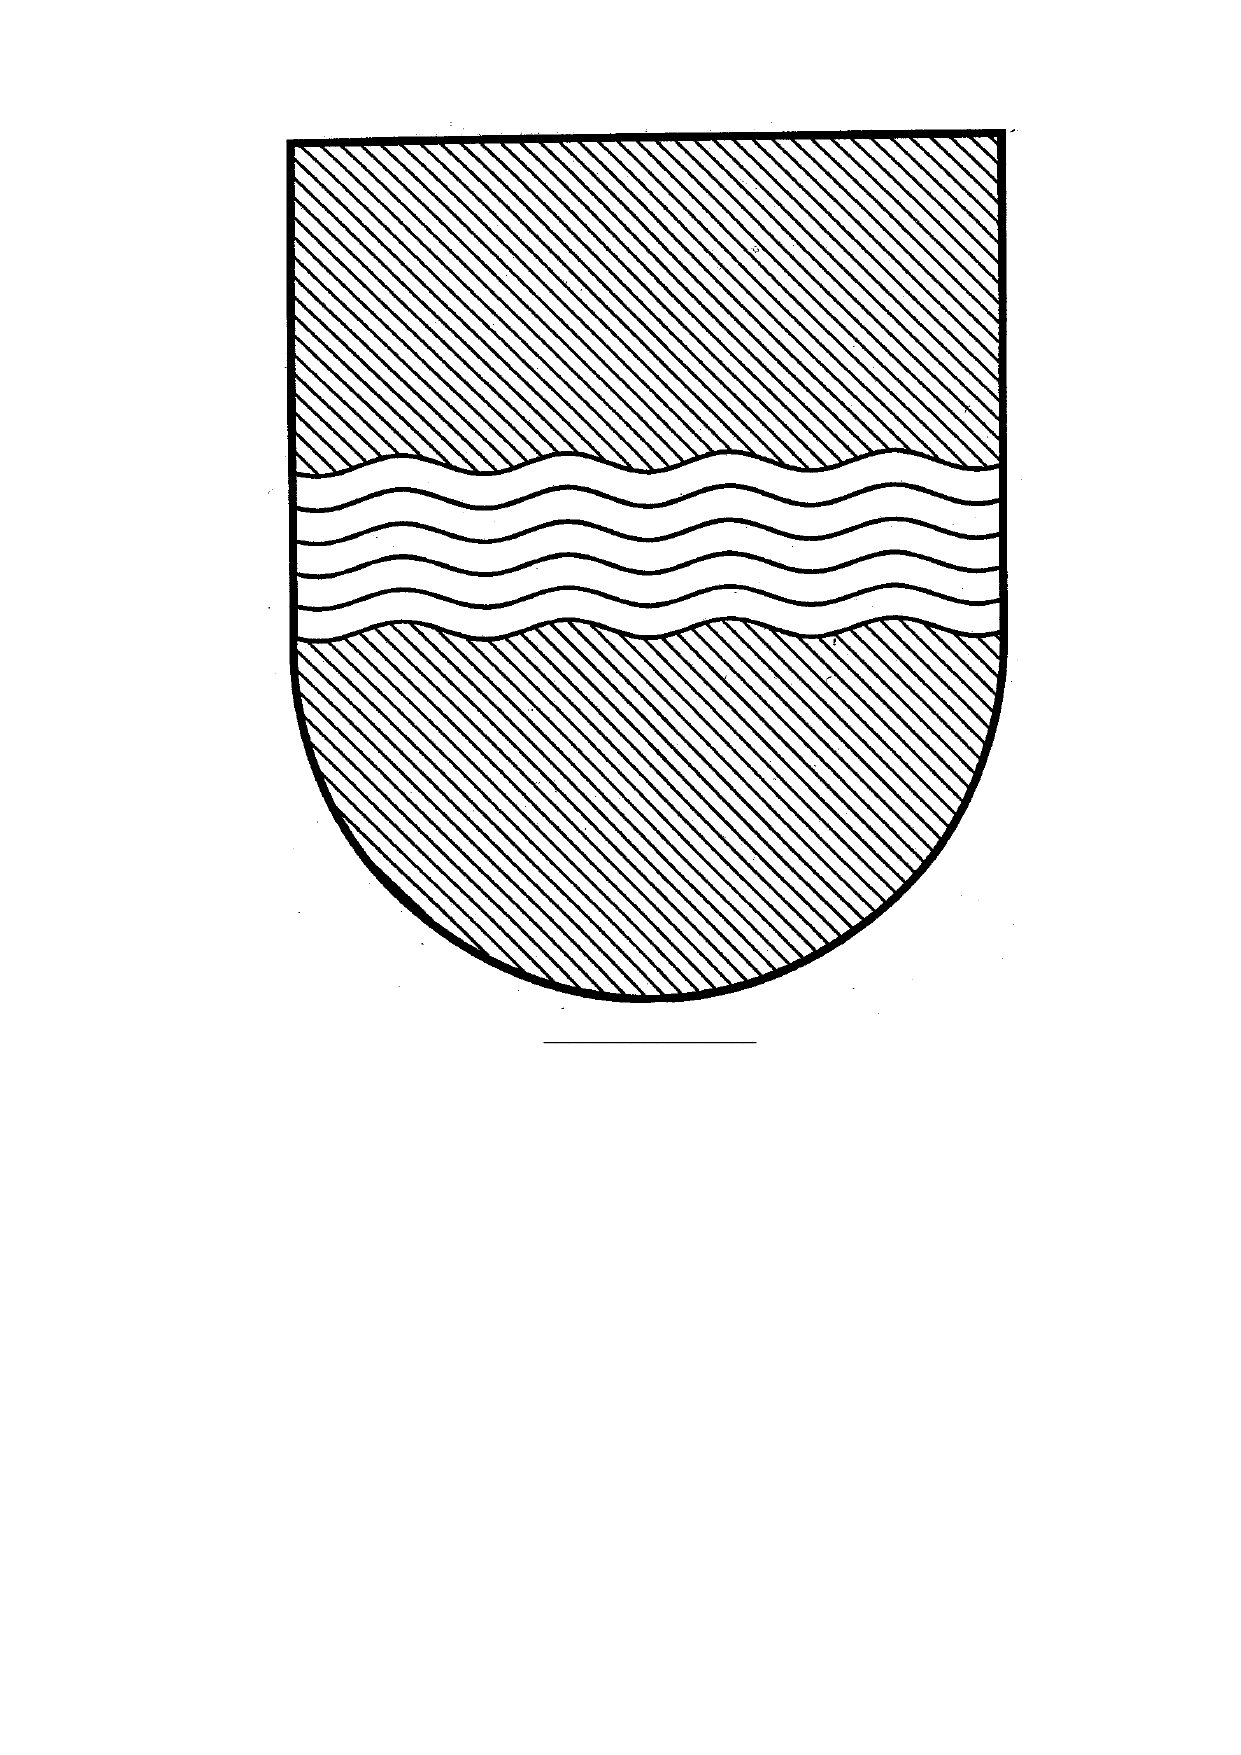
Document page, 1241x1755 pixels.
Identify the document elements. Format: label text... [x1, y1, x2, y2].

text _________________ [177, 1017, 1122, 1045]
